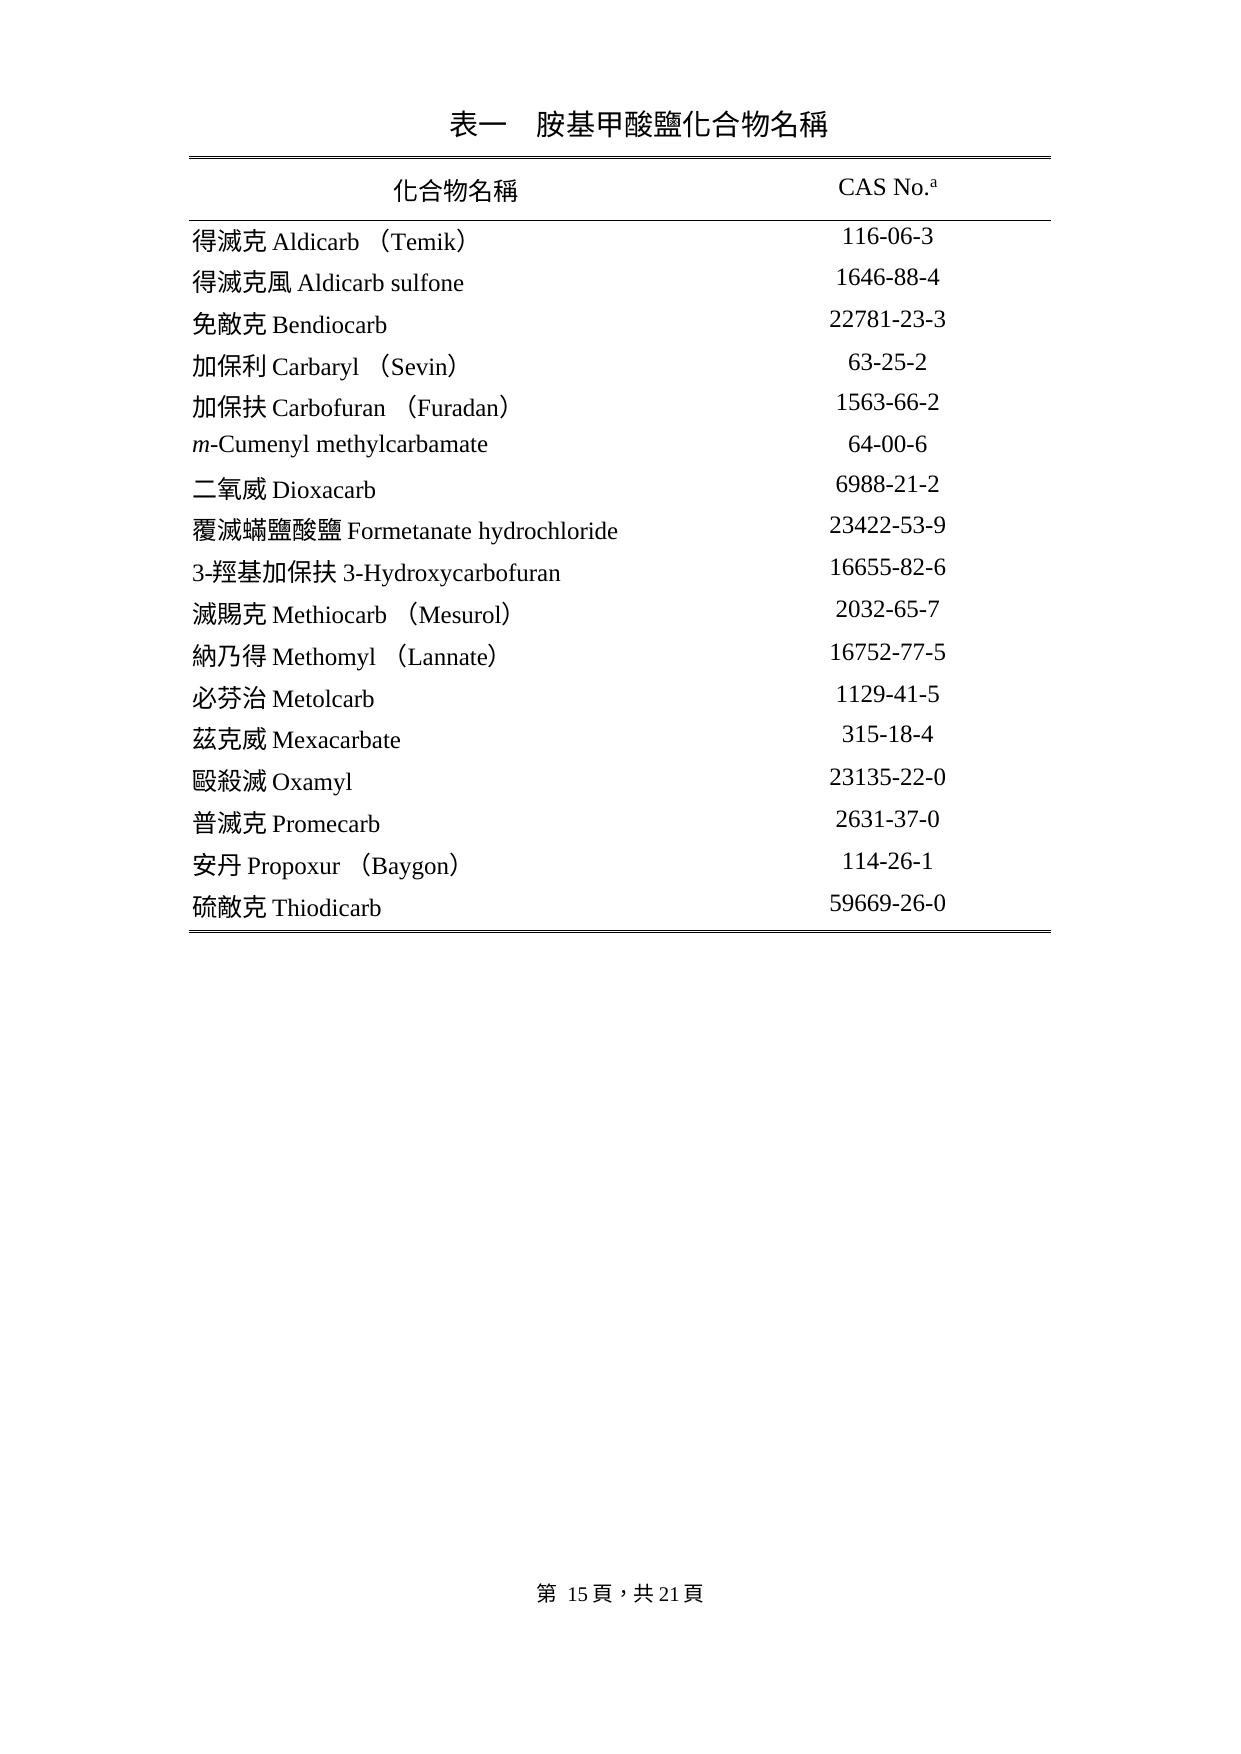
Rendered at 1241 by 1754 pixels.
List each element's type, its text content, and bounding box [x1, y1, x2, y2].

table_cell 16752-77-5 [724, 637, 1051, 679]
table_cell 普滅克Promecarb [189, 804, 724, 846]
table_cell 22781-23-3 [724, 305, 1051, 347]
table_cell 滅賜克Methiocarb （Mesurol） [189, 595, 724, 637]
table_cell 1563-66-2 [724, 388, 1051, 429]
table_cell 6988-21-2 [724, 469, 1051, 510]
table_cell 得滅克風Aldicarb sulfone [189, 263, 724, 304]
table_cell 116-06-3 [724, 221, 1051, 262]
table_cell 1129-41-5 [724, 679, 1051, 719]
text 表一 胺基甲酸鹽化合物名稱 [185, 101, 1092, 143]
table_cell 茲克威Mexacarbate [189, 720, 724, 762]
table_cell m-Cumenyl methylcarbamate [189, 430, 724, 469]
table_cell 23135-22-0 [724, 762, 1051, 804]
table_cell 硫敵克Thiodicarb [189, 888, 724, 930]
table_cell 安丹Propoxur （Baygon） [189, 846, 724, 888]
table_cell 得滅克Aldicarb （Temik） [189, 221, 724, 262]
table_cell 63-25-2 [724, 347, 1051, 387]
table_cell 加保利Carbaryl （Sevin） [189, 347, 724, 387]
table_cell 1646-88-4 [724, 263, 1051, 304]
table_cell 3-羥基加保扶3-Hydroxycarbofuran [189, 553, 724, 594]
table_cell 16655-82-6 [724, 553, 1051, 594]
table_cell 114-26-1 [724, 846, 1051, 888]
table_cell 64-00-6 [724, 430, 1051, 469]
table_header CAS No.a [724, 159, 1051, 220]
table_cell 二氧威Dioxacarb [189, 469, 724, 510]
table_cell 2631-37-0 [724, 804, 1051, 846]
table_cell 納乃得Methomyl （Lannate） [189, 637, 724, 679]
table_header 化合物名稱 [189, 159, 724, 220]
table_cell 覆滅蟎鹽酸鹽Formetanate hydrochloride [189, 510, 724, 552]
table_cell 免敵克Bendiocarb [189, 305, 724, 347]
table_cell 23422-53-9 [724, 510, 1051, 552]
table_cell 315-18-4 [724, 720, 1051, 762]
table_cell 59669-26-0 [724, 888, 1051, 930]
table_cell 必芬治Metolcarb [189, 679, 724, 719]
table_cell 毆殺滅Oxamyl [189, 762, 724, 804]
table_cell 2032-65-7 [724, 595, 1051, 637]
table_cell 加保扶Carbofuran （Furadan） [189, 388, 724, 429]
